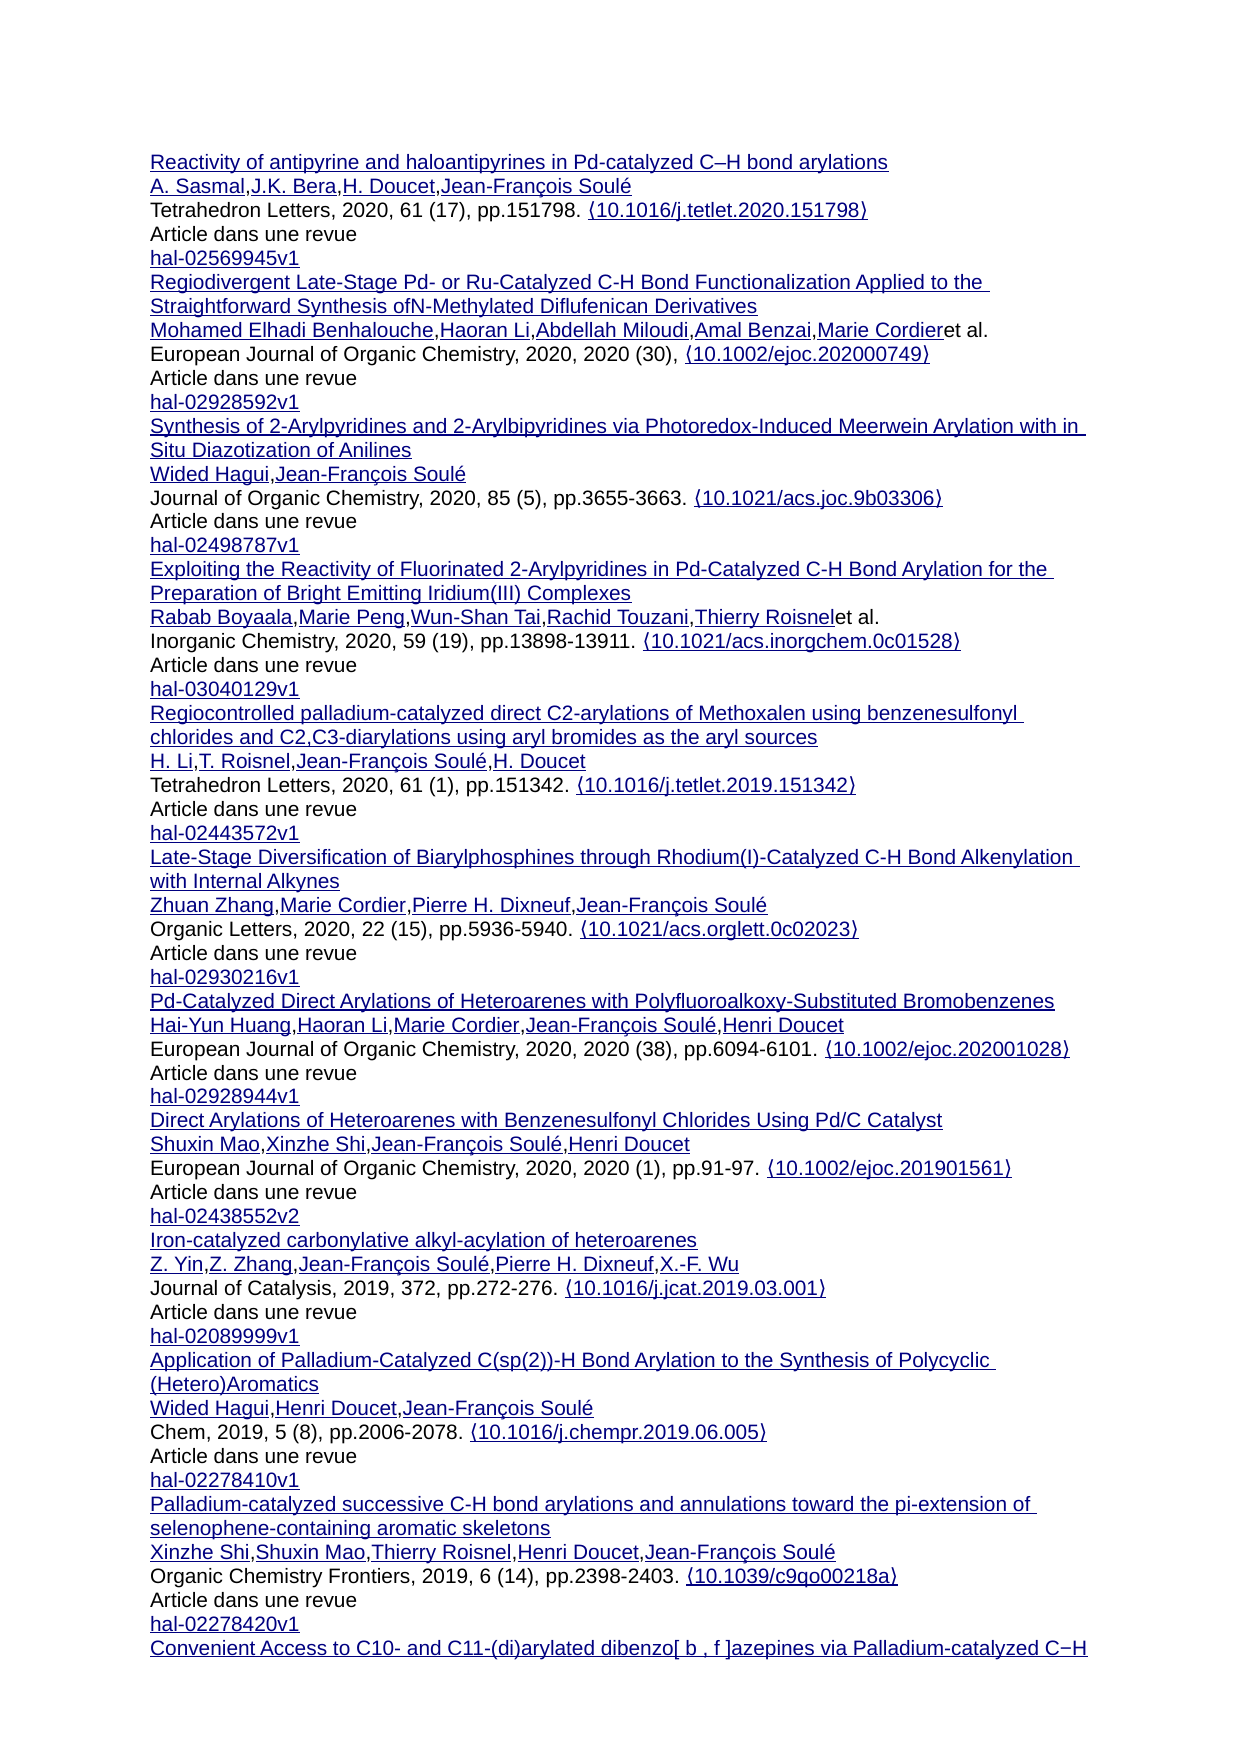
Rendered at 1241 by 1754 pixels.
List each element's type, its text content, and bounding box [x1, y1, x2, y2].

table_cell Regiocontrolled palladium-catalyzed direct C2-arylations of Methoxalen using benzenesulfonyl chlorides and C2,C3-diarylations using aryl bromides as the aryl sources H. Li,T. Roisnel,Jean-François Soulé,H. Doucet Tetrahedron Letters, 2020, 61 (1), pp.151342. ⟨10.1016/j.tetlet.2019.151342⟩ Article dans une revue hal-02443572v1 [150, 701, 1090, 845]
table_cell Late-Stage Diversification of Biarylphosphines through Rhodium(I)-Catalyzed C-H Bond Alkenylation with Internal Alkynes Zhuan Zhang,Marie Cordier,Pierre H. Dixneuf,Jean-François Soulé Organic Letters, 2020, 22 (15), pp.5936-5940. ⟨10.1021/acs.orglett.0c02023⟩ Article dans une revue hal-02930216v1 [150, 845, 1090, 988]
table_cell Pd-Catalyzed Direct Arylations of Heteroarenes with Polyfluoroalkoxy-Substituted Bromobenzenes Hai-Yun Huang,Haoran Li,Marie Cordier,Jean-François Soulé,Henri Doucet European Journal of Organic Chemistry, 2020, 2020 (38), pp.6094-6101. ⟨10.1002/ejoc.202001028⟩ Article dans une revue hal-02928944v1 [150, 989, 1090, 1108]
table_cell Application of Palladium-Catalyzed C(sp(2))-H Bond Arylation to the Synthesis of Polycyclic (Hetero)Aromatics Wided Hagui,Henri Doucet,Jean-François Soulé Chem, 2019, 5 (8), pp.2006-2078. ⟨10.1016/j.chempr.2019.06.005⟩ Article dans une revue hal-02278410v1 [150, 1348, 1090, 1492]
table_cell Exploiting the Reactivity of Fluorinated 2-Arylpyridines in Pd-Catalyzed C-H Bond Arylation for the Preparation of Bright Emitting Iridium(III) Complexes Rabab Boyaala,Marie Peng,Wun-Shan Tai,Rachid Touzani,Thierry Roisnelet al. Inorganic Chemistry, 2020, 59 (19), pp.13898-13911. ⟨10.1021/acs.inorgchem.0c01528⟩ Article dans une revue hal-03040129v1 [150, 557, 1090, 701]
table_cell Synthesis of 2-Arylpyridines and 2-Arylbipyridines via Photoredox-Induced Meerwein Arylation with in Situ Diazotization of Anilines Wided Hagui,Jean-François Soulé Journal of Organic Chemistry, 2020, 85 (5), pp.3655-3663. ⟨10.1021/acs.joc.9b03306⟩ Article dans une revue hal-02498787v1 [150, 414, 1090, 557]
table_cell Regiodivergent Late-Stage Pd- or Ru-Catalyzed C-H Bond Functionalization Applied to the Straightforward Synthesis ofN-Methylated Diflufenican Derivatives Mohamed Elhadi Benhalouche,Haoran Li,Abdellah Miloudi,Amal Benzai,Marie Cordieret al. European Journal of Organic Chemistry, 2020, 2020 (30), ⟨10.1002/ejoc.202000749⟩ Article dans une revue hal-02928592v1 [150, 270, 1090, 413]
table_cell Direct Arylations of Heteroarenes with Benzenesulfonyl Chlorides Using Pd/C Catalyst Shuxin Mao,Xinzhe Shi,Jean-François Soulé,Henri Doucet European Journal of Organic Chemistry, 2020, 2020 (1), pp.91-97. ⟨10.1002/ejoc.201901561⟩ Article dans une revue hal-02438552v2 [150, 1108, 1090, 1228]
table_cell Reactivity of antipyrine and haloantipyrines in Pd-catalyzed C–H bond arylations A. Sasmal,J.K. Bera,H. Doucet,Jean-François Soulé Tetrahedron Letters, 2020, 61 (17), pp.151798. ⟨10.1016/j.tetlet.2020.151798⟩ Article dans une revue hal-02569945v1 [150, 150, 1090, 270]
table_cell Convenient Access to C10- and C11-(di)arylated dibenzo[ b , f ]azepines via Palladium-catalyzed C−H [150, 1635, 1090, 1659]
table_cell Palladium-catalyzed successive C-H bond arylations and annulations toward the pi-extension of selenophene-containing aromatic skeletons Xinzhe Shi,Shuxin Mao,Thierry Roisnel,Henri Doucet,Jean-François Soulé Organic Chemistry Frontiers, 2019, 6 (14), pp.2398-2403. ⟨10.1039/c9qo00218a⟩ Article dans une revue hal-02278420v1 [150, 1492, 1090, 1635]
table_cell Iron-catalyzed carbonylative alkyl-acylation of heteroarenes Z. Yin,Z. Zhang,Jean-François Soulé,Pierre H. Dixneuf,X.-F. Wu Journal of Catalysis, 2019, 372, pp.272-276. ⟨10.1016/j.jcat.2019.03.001⟩ Article dans une revue hal-02089999v1 [150, 1228, 1090, 1348]
